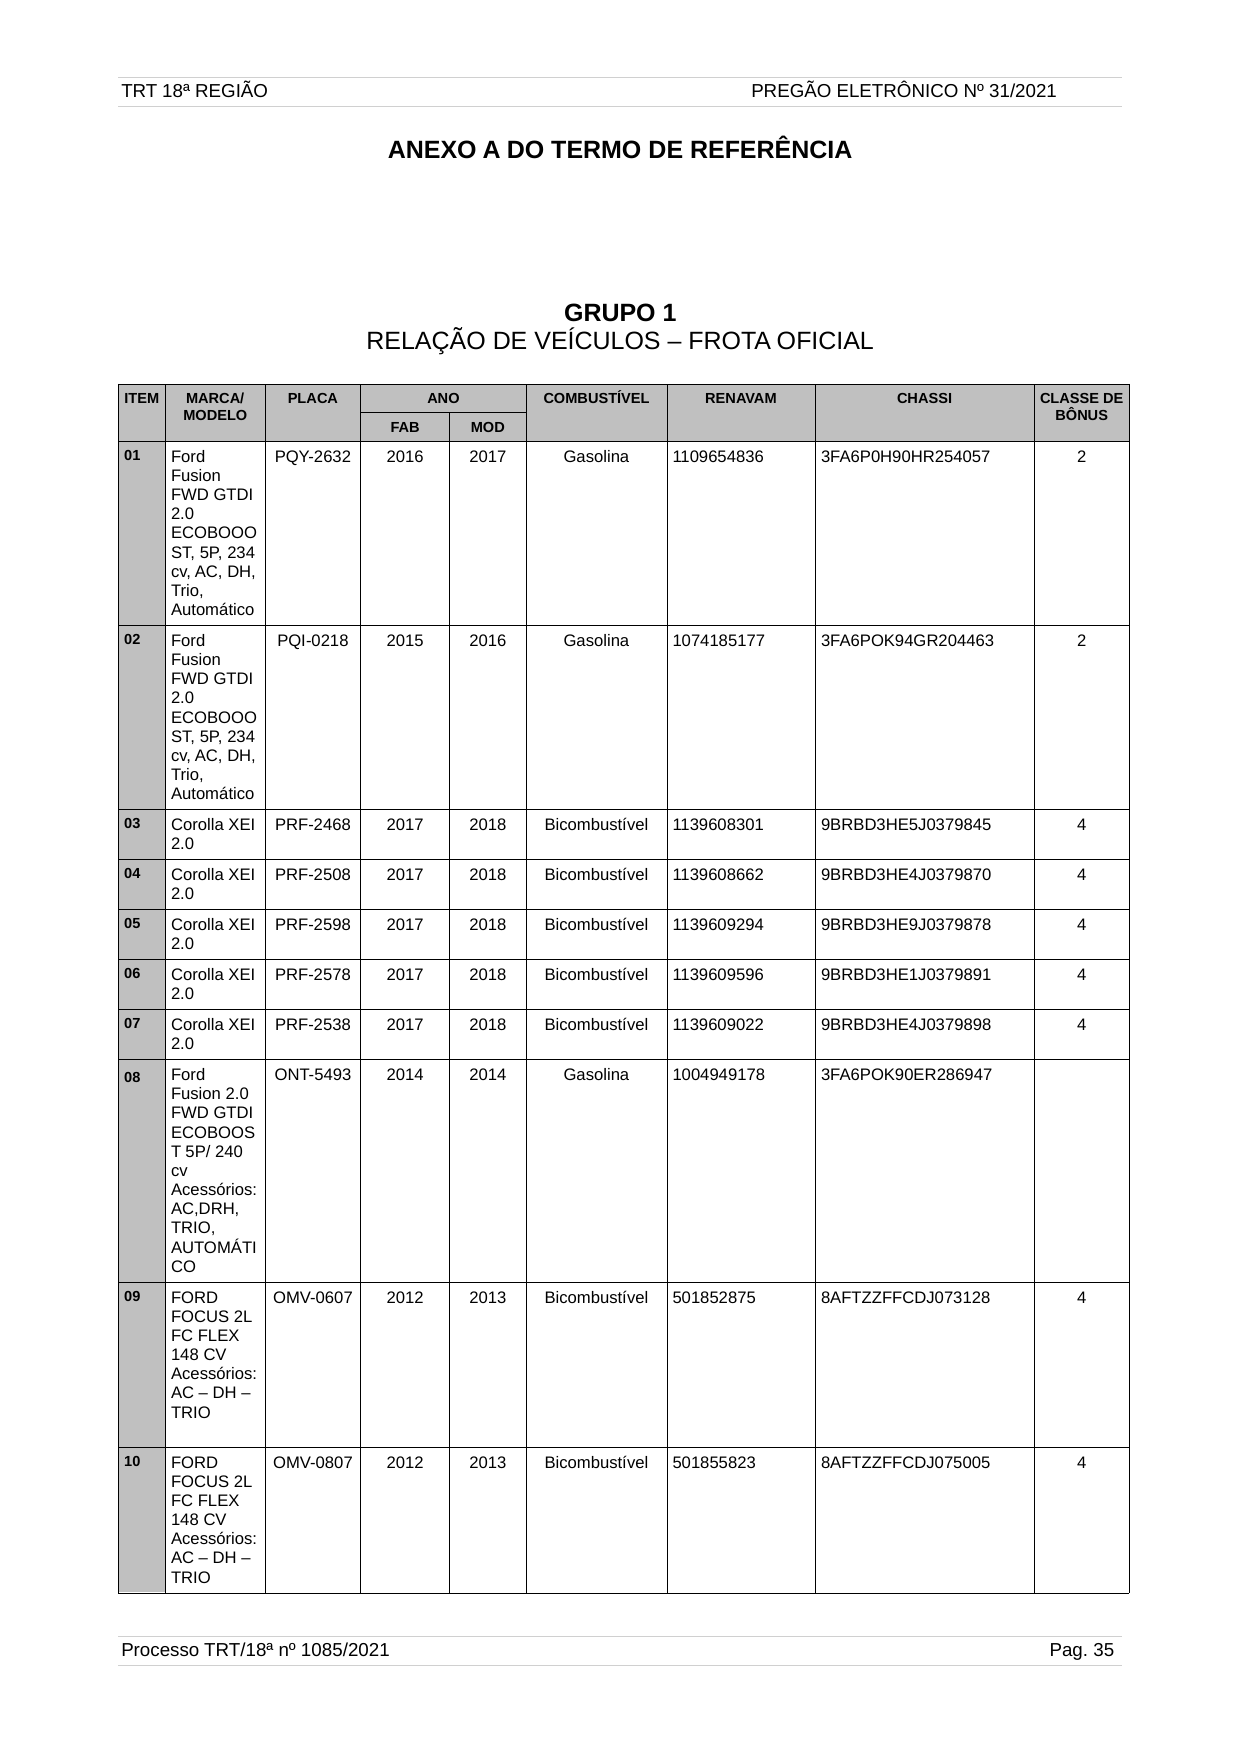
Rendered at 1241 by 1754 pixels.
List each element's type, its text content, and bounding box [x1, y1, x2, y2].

table_cell Corolla XEI 2.0 [166, 960, 265, 1009]
table_cell PQI-0218 [266, 626, 360, 809]
table_cell ONT-5493 [266, 1060, 360, 1282]
table_cell PRF-2538 [266, 1010, 360, 1059]
table_cell 1139609022 [668, 1010, 815, 1059]
text GRUPO 1 [118, 298, 1122, 326]
table_cell 01 [119, 442, 165, 625]
table_header RENAVAM [668, 385, 815, 441]
table_cell Gasolina [527, 442, 667, 625]
text RELAÇÃO DE VEÍCULOS – FROTA OFICIAL [118, 326, 1122, 355]
text ANEXO A DO TERMO DE REFERÊNCIA [118, 136, 1122, 164]
table_cell 2018 [450, 960, 526, 1009]
table_cell 10 [119, 1448, 165, 1592]
table_cell 501852875 [668, 1283, 815, 1447]
table_header ANO [361, 385, 526, 412]
table_cell Ford Fusion 2.0 FWD GTDI ECOBOOST 5P/ 240 cv Acessórios: AC,DRH, TRIO, AUTOMÁTICO [166, 1060, 265, 1282]
table_cell Corolla XEI 2.0 [166, 910, 265, 959]
table_cell 03 [119, 810, 165, 859]
table_cell 09 [119, 1283, 165, 1447]
table_cell 4 [1035, 910, 1129, 959]
table_cell 9BRBD3HE4J0379870 [816, 860, 1034, 909]
table_cell 2017 [361, 960, 449, 1009]
table_cell 8AFTZZFFCDJ073128 [816, 1283, 1034, 1447]
table_cell Bicombustível [527, 860, 667, 909]
table_cell 2016 [361, 442, 449, 625]
table_cell Gasolina [527, 1060, 667, 1282]
table_cell FAB [361, 413, 449, 441]
table_cell 4 [1035, 1283, 1129, 1447]
table_header MARCA/MODELO [166, 385, 265, 441]
table_cell 501855823 [668, 1448, 815, 1592]
table_cell 04 [119, 860, 165, 909]
table_cell 2 [1035, 442, 1129, 625]
table_cell 07 [119, 1010, 165, 1059]
table_cell 1004949178 [668, 1060, 815, 1282]
table_cell 2012 [361, 1283, 449, 1447]
table_cell 4 [1035, 860, 1129, 909]
table_cell 1139608301 [668, 810, 815, 859]
table_cell [1035, 1060, 1129, 1282]
table_cell Bicombustível [527, 1448, 667, 1592]
table_cell 2017 [361, 910, 449, 959]
table_cell Bicombustível [527, 810, 667, 859]
table_cell 1139609294 [668, 910, 815, 959]
table_header CLASSE DE BÔNUS [1035, 385, 1129, 441]
table_cell 2013 [450, 1448, 526, 1592]
table_header COMBUSTÍVEL [527, 385, 667, 441]
table_cell Ford Fusion FWD GTDI 2.0 ECOBOOOST, 5P, 234 cv, AC, DH, Trio, Automático [166, 442, 265, 625]
table_cell 3FA6POK90ER286947 [816, 1060, 1034, 1282]
table_cell 1139608662 [668, 860, 815, 909]
table_cell Bicombustível [527, 1283, 667, 1447]
table_cell 1074185177 [668, 626, 815, 809]
table_cell 9BRBD3HE4J0379898 [816, 1010, 1034, 1059]
table_cell Corolla XEI 2.0 [166, 1010, 265, 1059]
table_cell 3FA6POK94GR204463 [816, 626, 1034, 809]
table_cell 06 [119, 960, 165, 1009]
table_cell PRF-2578 [266, 960, 360, 1009]
table_cell 05 [119, 910, 165, 959]
table_cell 2018 [450, 860, 526, 909]
table_cell 2 [1035, 626, 1129, 809]
table_cell 2014 [450, 1060, 526, 1282]
table_cell 2013 [450, 1283, 526, 1447]
table_cell 08 [119, 1060, 165, 1282]
table_cell Bicombustível [527, 1010, 667, 1059]
table_cell Ford Fusion FWD GTDI 2.0 ECOBOOOST, 5P, 234 cv, AC, DH, Trio, Automático [166, 626, 265, 809]
table_cell 2012 [361, 1448, 449, 1592]
table_cell 2017 [361, 810, 449, 859]
table_cell MOD [450, 413, 526, 441]
table_cell Bicombustível [527, 910, 667, 959]
table_cell 9BRBD3HE1J0379891 [816, 960, 1034, 1009]
table_cell 4 [1035, 960, 1129, 1009]
table_cell 1139609596 [668, 960, 815, 1009]
table_cell 02 [119, 626, 165, 809]
table_cell 2017 [361, 860, 449, 909]
table_cell Gasolina [527, 626, 667, 809]
table_cell 4 [1035, 1010, 1129, 1059]
table_cell 9BRBD3HE9J0379878 [816, 910, 1034, 959]
table_cell 2015 [361, 626, 449, 809]
table_cell 2018 [450, 1010, 526, 1059]
table_cell PQY-2632 [266, 442, 360, 625]
table_cell FORD FOCUS 2L FC FLEX 148 CV Acessórios: AC – DH – TRIO [166, 1448, 265, 1592]
table_cell PRF-2468 [266, 810, 360, 859]
table_cell 2016 [450, 626, 526, 809]
table_cell OMV-0607 [266, 1283, 360, 1447]
table_cell 2018 [450, 810, 526, 859]
table_cell 9BRBD3HE5J0379845 [816, 810, 1034, 859]
table_cell Corolla XEI 2.0 [166, 810, 265, 859]
table_cell 2017 [361, 1010, 449, 1059]
table_cell 2017 [450, 442, 526, 625]
table_cell 2014 [361, 1060, 449, 1282]
table_header ITEM [119, 385, 165, 441]
table_header CHASSI [816, 385, 1034, 441]
table_cell FORD FOCUS 2L FC FLEX 148 CV Acessórios: AC – DH – TRIO [166, 1283, 265, 1447]
table_cell 4 [1035, 1448, 1129, 1592]
table_header PLACA [266, 385, 360, 441]
table_cell 2018 [450, 910, 526, 959]
table_cell Corolla XEI 2.0 [166, 860, 265, 909]
table_cell PRF-2598 [266, 910, 360, 959]
table_cell 3FA6P0H90HR254057 [816, 442, 1034, 625]
table_cell 8AFTZZFFCDJ075005 [816, 1448, 1034, 1592]
table_cell 4 [1035, 810, 1129, 859]
table_cell OMV-0807 [266, 1448, 360, 1592]
table_cell 1109654836 [668, 442, 815, 625]
table_cell PRF-2508 [266, 860, 360, 909]
table_cell Bicombustível [527, 960, 667, 1009]
